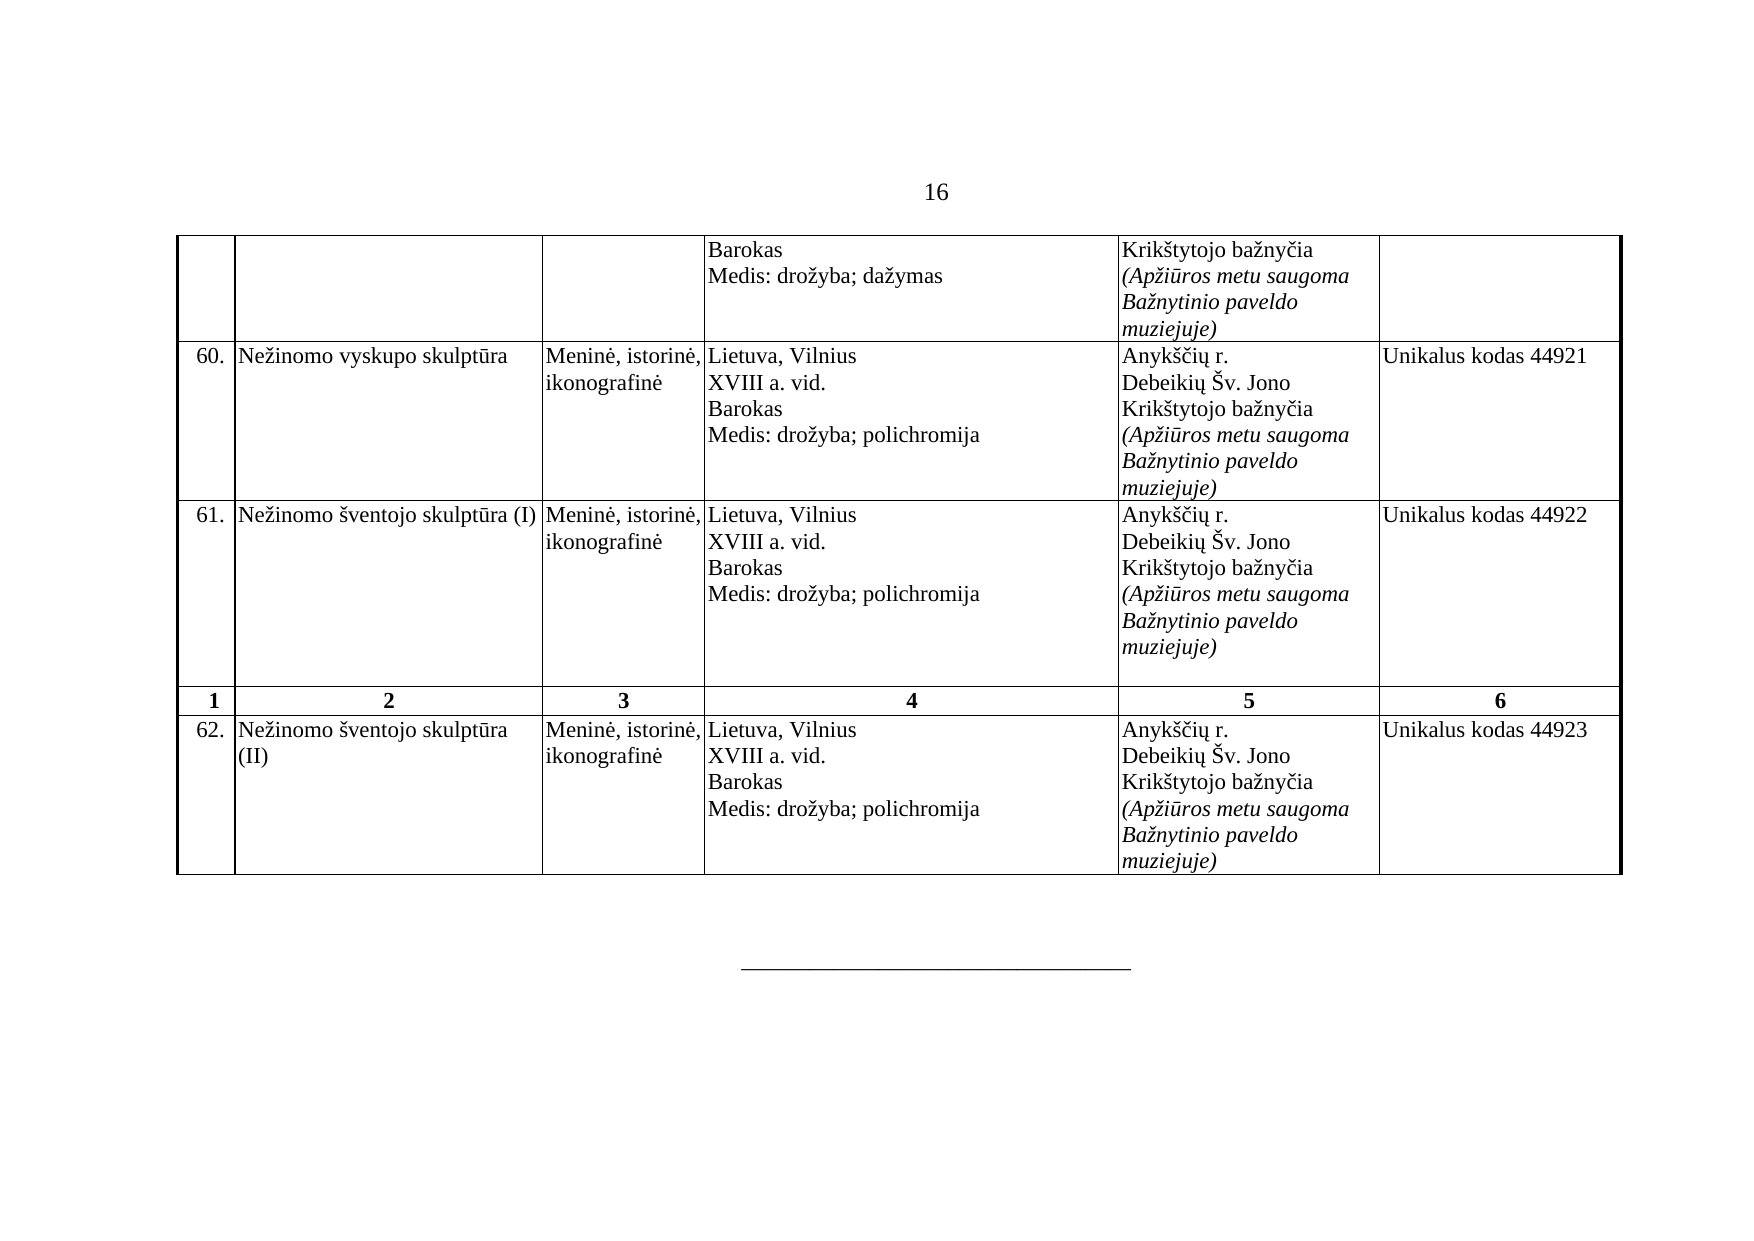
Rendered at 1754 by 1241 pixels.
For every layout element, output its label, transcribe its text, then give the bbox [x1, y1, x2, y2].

table_cell [1380, 236, 1619, 341]
table_cell 61. [179, 501, 234, 686]
table_cell [236, 236, 542, 341]
table_cell Anykščių r. Debeikių Šv. Jono Krikštytojo bažnyčia (Apžiūros metu saugoma Bažnytinio paveldo muziejuje) [1119, 342, 1379, 500]
table_cell Lietuva, Vilnius XVIII a. vid. Barokas Medis: drožyba; polichromija [705, 501, 1118, 686]
table_cell 60. [179, 342, 234, 500]
table_cell 5 [1119, 687, 1379, 714]
table_cell Meninė, istorinė, ikonografinė [543, 342, 704, 500]
table_cell 62. [179, 716, 234, 874]
table_cell 3 [543, 687, 704, 714]
table_cell Meninė, istorinė, ikonografinė [543, 501, 704, 686]
table_cell 1 [179, 687, 234, 714]
table_cell Nežinomo šventojo skulptūra (II) [236, 716, 542, 874]
table_cell [179, 236, 234, 341]
table_cell 4 [705, 687, 1118, 714]
table_cell Lietuva, Vilnius XVIII a. vid. Barokas Medis: drožyba; polichromija [705, 342, 1118, 500]
table_cell Meninė, istorinė, ikonografinė [543, 716, 704, 874]
table_cell Nežinomo vyskupo skulptūra [236, 342, 542, 500]
table_cell Unikalus kodas 44923 [1380, 716, 1619, 874]
table_cell Barokas Medis: drožyba; dažymas [705, 236, 1118, 341]
table_cell Nežinomo šventojo skulptūra (I) [236, 501, 542, 686]
table_cell Anykščių r. Debeikių Šv. Jono Krikštytojo bažnyčia (Apžiūros metu saugoma Bažnytinio paveldo muziejuje) [1119, 716, 1379, 874]
table_cell Krikštytojo bažnyčia (Apžiūros metu saugoma Bažnytinio paveldo muziejuje) [1119, 236, 1379, 341]
text –––––––––––––––––––––––––––––––––– [177, 954, 1695, 980]
table_cell [543, 236, 704, 341]
table_cell Anykščių r. Debeikių Šv. Jono Krikštytojo bažnyčia (Apžiūros metu saugoma Bažnytinio paveldo muziejuje) [1119, 501, 1379, 686]
table_cell Lietuva, Vilnius XVIII a. vid. Barokas Medis: drožyba; polichromija [705, 716, 1118, 874]
table_cell 2 [236, 687, 542, 714]
table_cell Unikalus kodas 44922 [1380, 501, 1619, 686]
table_cell 6 [1380, 687, 1619, 714]
table_cell Unikalus kodas 44921 [1380, 342, 1619, 500]
